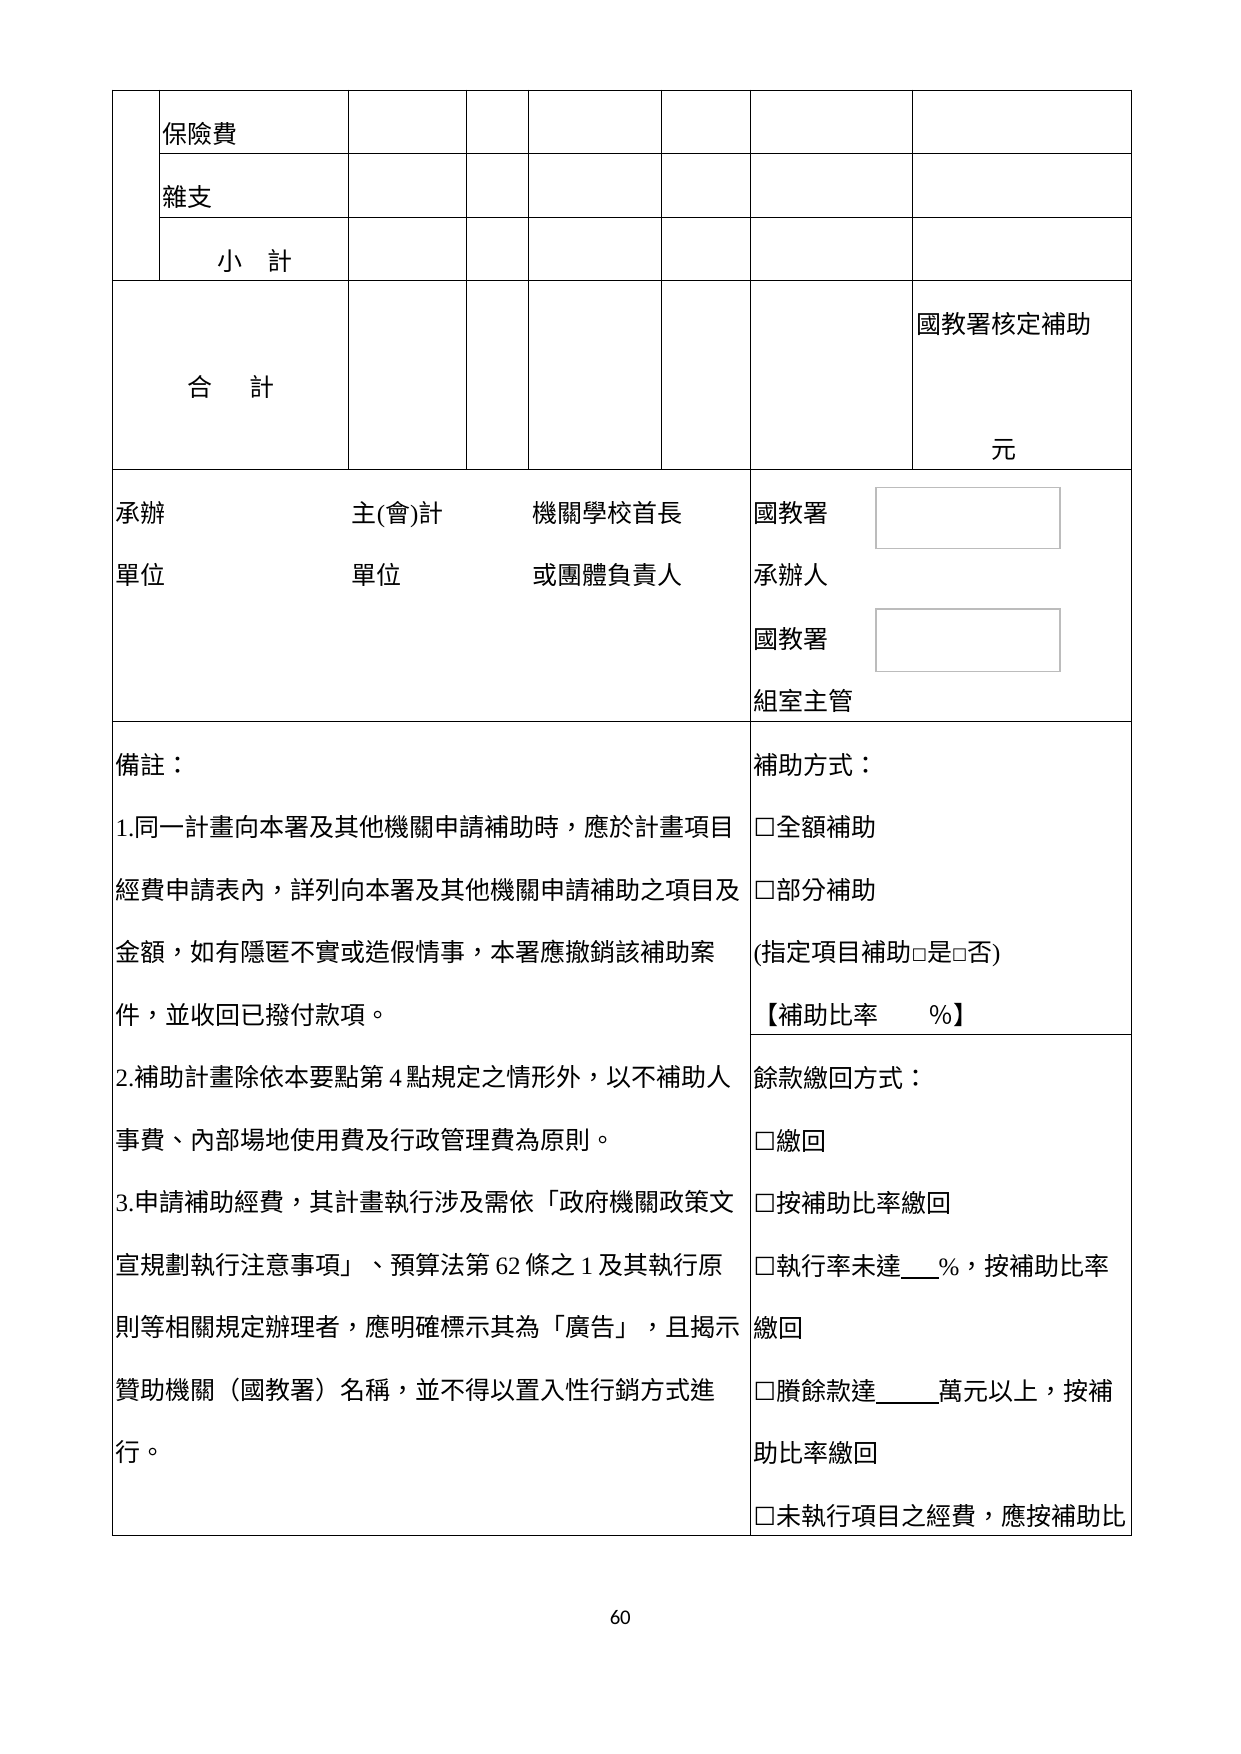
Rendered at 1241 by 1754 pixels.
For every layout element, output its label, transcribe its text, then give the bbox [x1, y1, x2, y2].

table_cell [349, 154, 466, 217]
table_cell 國教署核定補助 元 [913, 281, 1131, 469]
table_cell 補助方式： ☐全額補助 ☐部分補助 (指定項目補助☐是☐否) 【補助比率 ％】 [751, 722, 1131, 1034]
table_cell [467, 218, 528, 280]
table_cell [529, 281, 661, 469]
table_cell 承辦 單位 [113, 470, 349, 721]
table_cell 國教署 組室主管 [751, 595, 1131, 721]
table_cell [349, 91, 466, 153]
table_cell [662, 281, 750, 469]
table_cell 國教署 承辦人 [751, 470, 1131, 595]
table_cell [349, 218, 466, 280]
table_cell [662, 154, 750, 217]
table_cell [751, 154, 912, 217]
table_cell [751, 91, 912, 153]
table_cell [913, 218, 1131, 280]
table_cell [751, 218, 912, 280]
table_cell [113, 91, 159, 280]
table_cell 小 計 [160, 218, 348, 280]
table_cell [662, 218, 750, 280]
table_cell [751, 281, 912, 469]
table_cell 餘款繳回方式： ☐繳回 ☐按補助比率繳回 ☐執行率未達 %，按補助比率繳回 ☐賸餘款達 萬元以上，按補助比率繳回 ☐未執行項目之經費，應按補助比 [751, 1035, 1131, 1535]
table_cell 主(會)計 單位 [349, 470, 529, 721]
table_cell 備註： 1.同一計畫向本署及其他機關申請補助時，應於計畫項目經費申請表內，詳列向本署及其他機關申請補助之項目及金額，如有隱匿不實或造假情事，本署應撤銷該補助案件，並收回已撥付款項。 2.補助計畫除依本要點第4點規定之情形外，以不補助人事費、內部場地使用費及行政管理費為原則。 3.申請補助經費，其計畫執行涉及需依「政府機關政策文宣規劃執行注意事項」、預算法第62條之1及其執行原則等相關規定辦理者，應明確標示其為「廣告」，且揭示贊助機關（國教署）名稱，並不得以置入性行銷方式進行。 [113, 722, 750, 1535]
table_cell [662, 91, 750, 153]
table_cell 保險費 [160, 91, 348, 153]
table_cell [467, 281, 528, 469]
table_cell [529, 91, 661, 153]
table_cell [467, 154, 528, 217]
table_cell [529, 218, 661, 280]
table_cell [467, 91, 528, 153]
table_cell 雜支 [160, 154, 348, 217]
table_cell [913, 154, 1131, 217]
table_cell [529, 154, 661, 217]
table_cell [349, 281, 466, 469]
table_cell [913, 91, 1131, 153]
table_cell 合 計 [113, 281, 348, 469]
table_cell 機關學校首長 或團體負責人 [529, 470, 750, 721]
